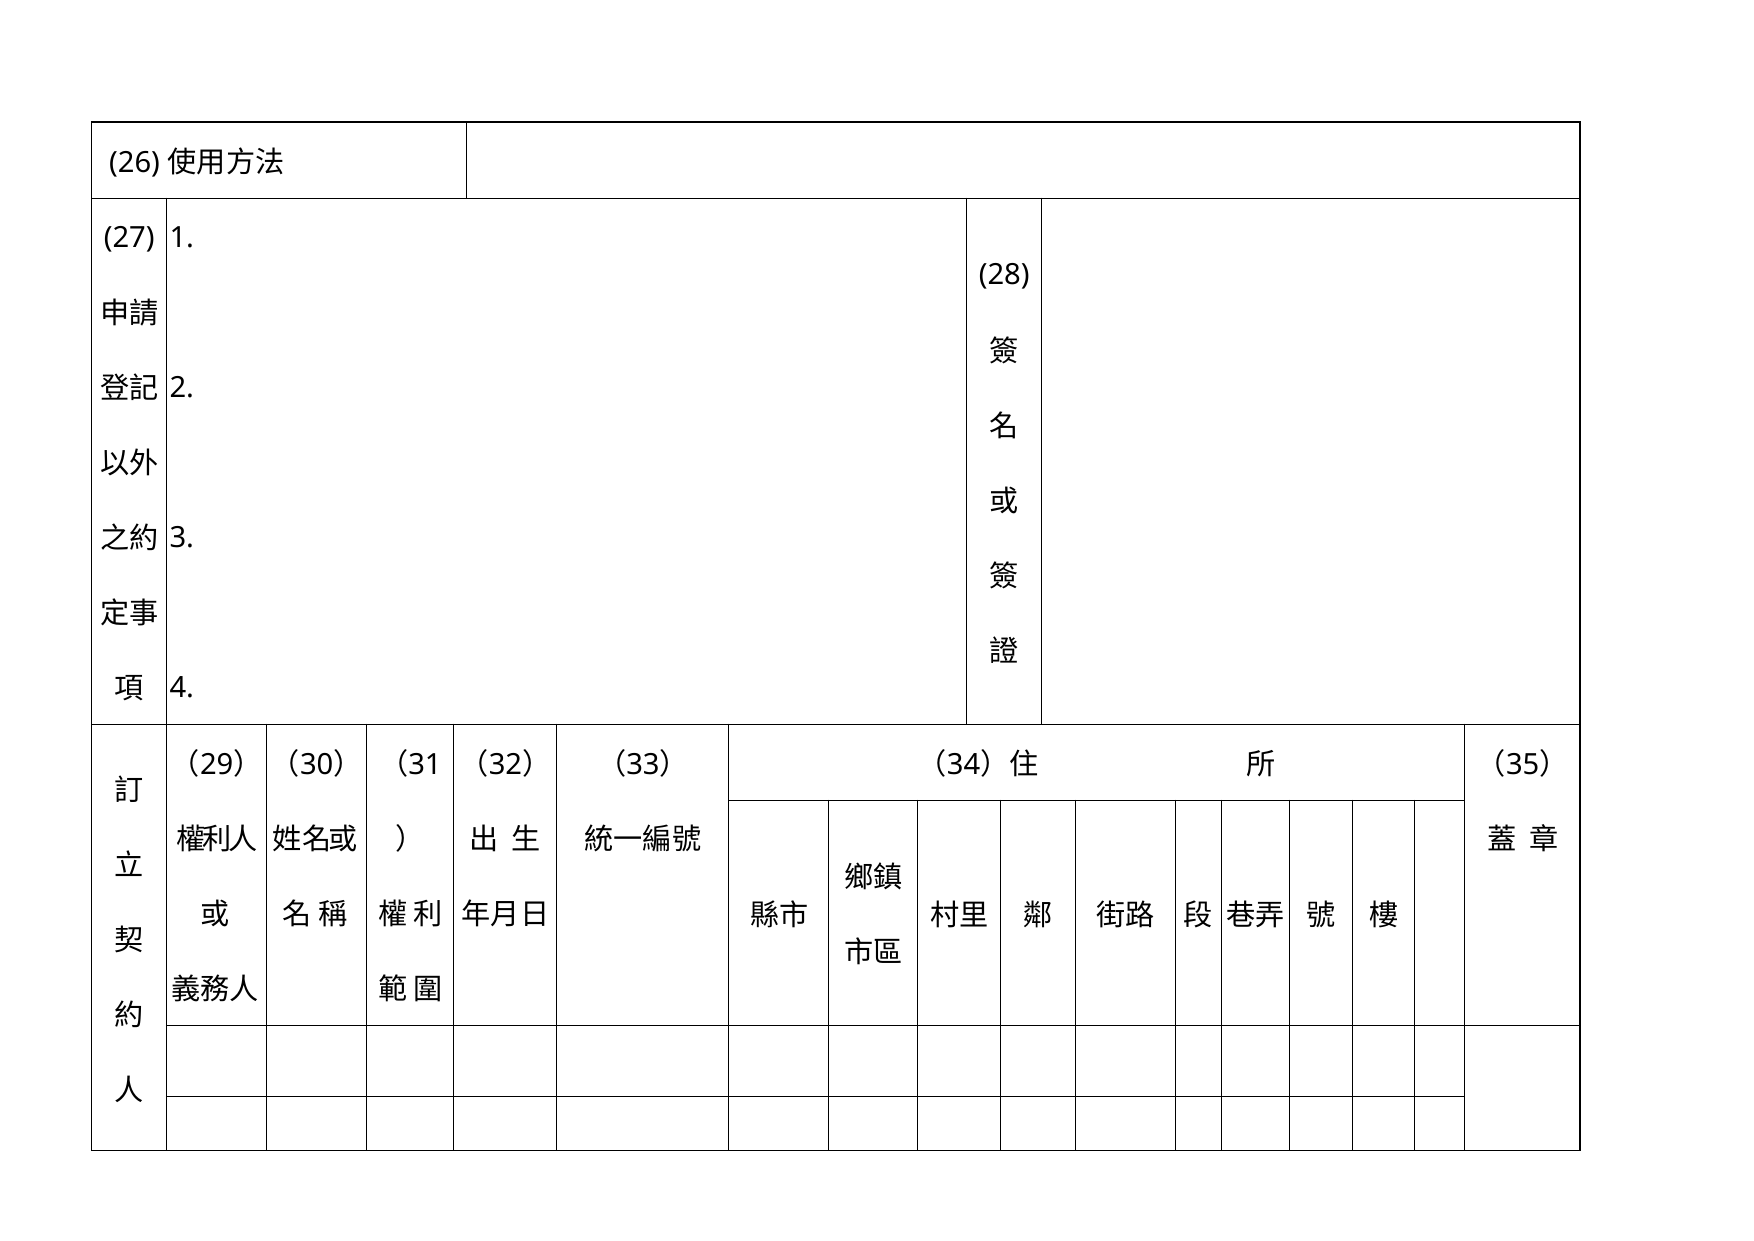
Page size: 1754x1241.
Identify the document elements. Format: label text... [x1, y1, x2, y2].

table_cell [1001, 1097, 1075, 1150]
table_cell [557, 1097, 728, 1150]
table_cell [1415, 1026, 1464, 1096]
table_cell [467, 123, 1579, 197]
table_cell [829, 1097, 917, 1150]
table_cell （32） 出 生 年月日 [454, 725, 556, 1024]
table_cell [1176, 1026, 1221, 1096]
table_cell 訂 立 契 約 人 [92, 725, 166, 1150]
table_cell (27) 申請 登記 以外 之約定事項 [92, 199, 166, 723]
table_cell [1290, 1097, 1352, 1150]
table_cell （34）住 所 [729, 725, 1464, 799]
table_cell [729, 1097, 828, 1150]
table_cell 段 [1176, 801, 1221, 1024]
table_cell [267, 1097, 366, 1150]
table_cell [557, 1026, 728, 1096]
table_cell [454, 1026, 556, 1096]
table_cell [1222, 1026, 1289, 1096]
table_cell [1415, 1097, 1464, 1150]
table_cell [167, 1026, 266, 1096]
table_cell （33） 統一編號 [557, 725, 728, 1024]
table_cell （35） 蓋 章 [1465, 725, 1579, 1024]
table_cell [1042, 199, 1579, 723]
table_cell 號 [1290, 801, 1352, 1024]
table_cell [454, 1097, 556, 1150]
table_cell 縣市 [729, 801, 828, 1024]
table_cell [167, 1097, 266, 1150]
table_cell [1001, 1026, 1075, 1096]
table_cell 村里 [918, 801, 1000, 1024]
table_cell [267, 1026, 366, 1096]
table_cell [1222, 1097, 1289, 1150]
table_cell 鄉鎮 市區 [829, 801, 917, 1024]
table_cell [367, 1097, 453, 1150]
table_cell [729, 1026, 828, 1096]
table_cell （30） 姓 名或 名 稱 [267, 725, 366, 1024]
table_cell [829, 1026, 917, 1096]
table_cell (28) 簽 名 或 簽 證 [967, 199, 1041, 723]
table_cell 鄰 [1001, 801, 1075, 1024]
table_cell [367, 1026, 453, 1096]
table_cell 樓 [1353, 801, 1414, 1024]
table_cell （31） 權 利 範 圍 [367, 725, 453, 1024]
table_cell （29） 權利人或 義 務 人 [167, 725, 266, 1024]
table_cell [1415, 801, 1464, 1024]
table_cell [1176, 1097, 1221, 1150]
table_cell (26) 使用方法 [92, 123, 466, 197]
table_cell [1076, 1026, 1175, 1096]
table_cell 1. 2. 3. 4. [167, 199, 966, 723]
table_cell [1076, 1097, 1175, 1150]
table_cell [1290, 1026, 1352, 1096]
table_cell [1353, 1026, 1414, 1096]
table_cell 街路 [1076, 801, 1175, 1024]
table_cell [1353, 1097, 1414, 1150]
table_cell [918, 1097, 1000, 1150]
table_cell 巷弄 [1222, 801, 1289, 1024]
table_cell [918, 1026, 1000, 1096]
table_cell [1465, 1026, 1579, 1150]
